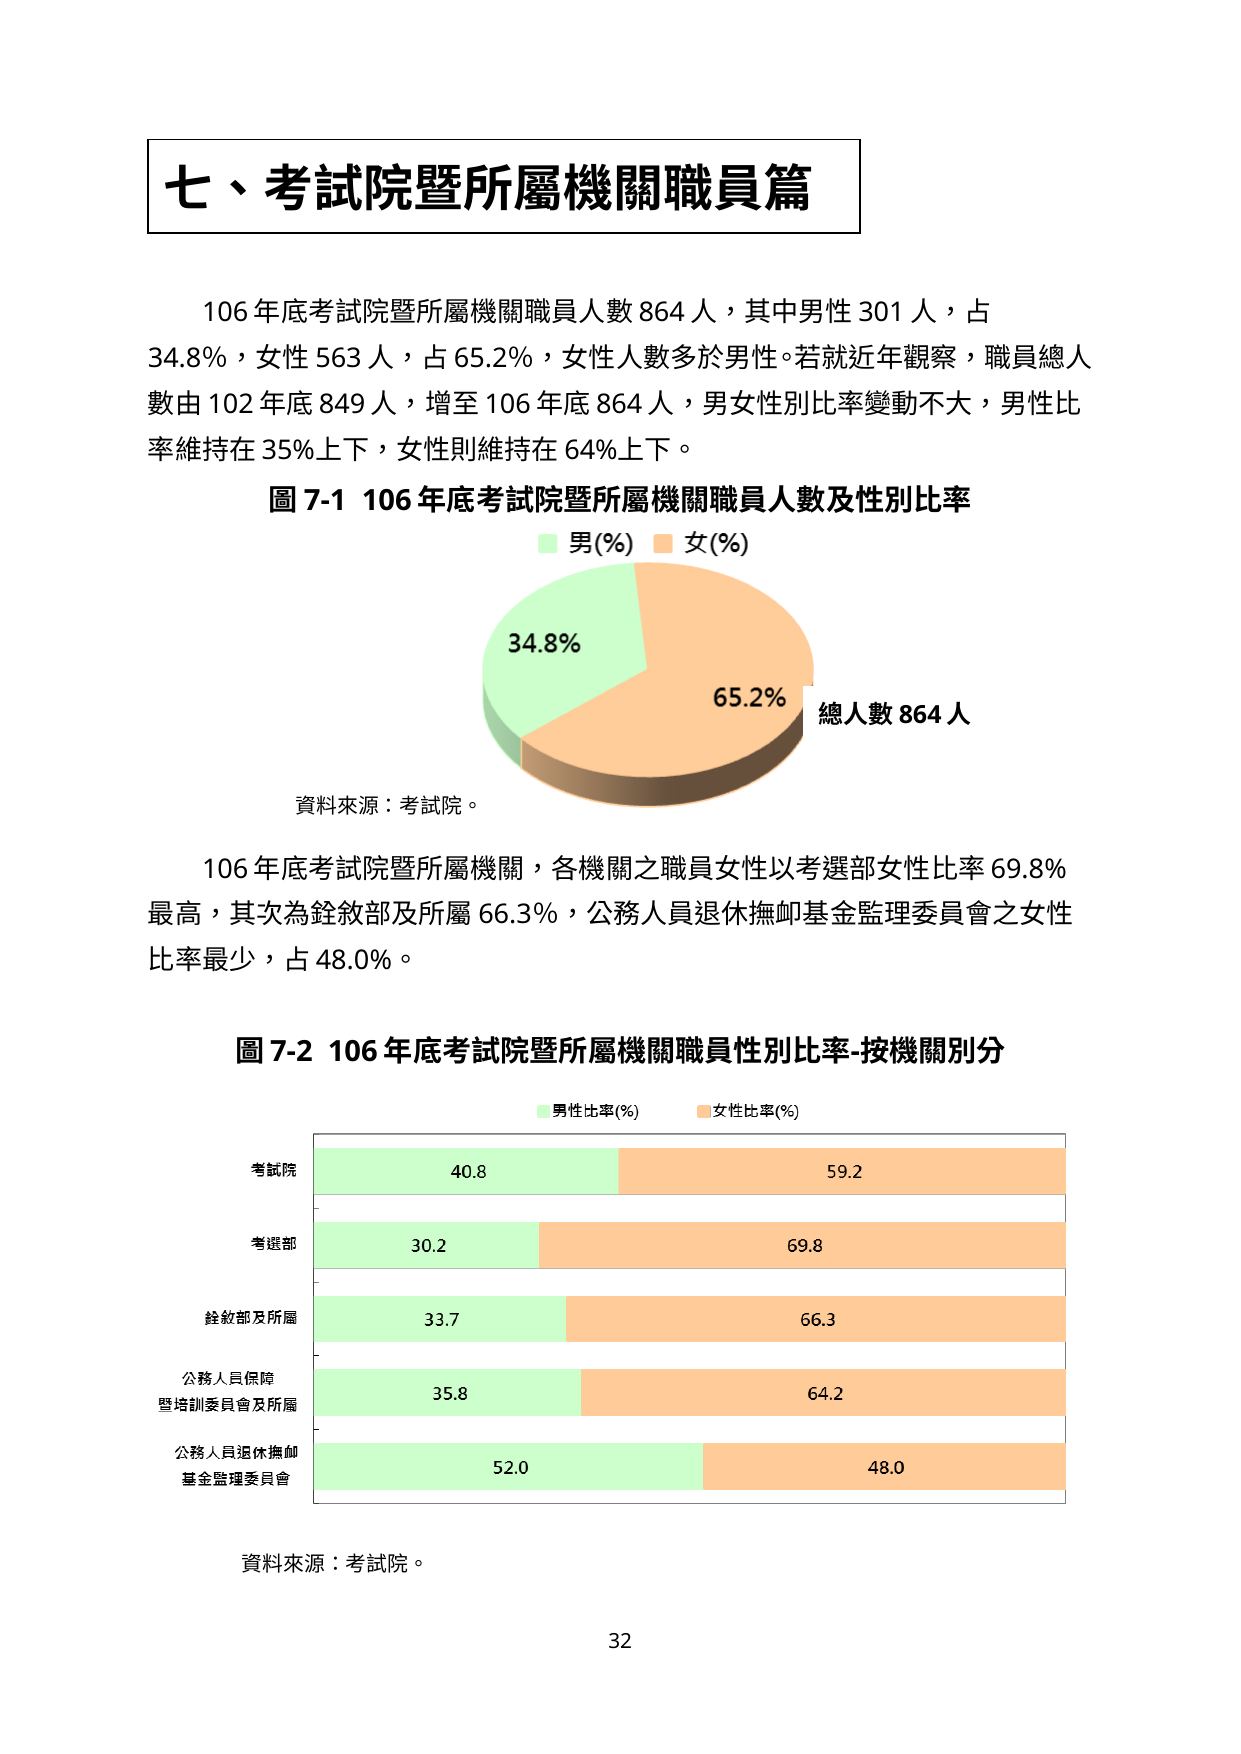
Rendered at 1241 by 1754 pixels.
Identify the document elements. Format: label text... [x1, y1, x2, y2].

text 資料來源：考試院。 [295, 794, 519, 816]
picture [111, 1056, 1070, 1527]
subtitle [149, 140, 859, 232]
text 資料來源：考試院。 [241, 1551, 455, 1574]
subtitle 圖7-2 106年底考試院暨所屬機關職員性別比率-按機關別分 [148, 1025, 1092, 1071]
text 七、考試院暨所屬機關職員篇 [163, 148, 844, 221]
subtitle 106年底考試院暨所屬機關，各機關之職員女性以考選部女性比率69.8%最高，其次為銓敘部及所屬66.3％，公務人員退休撫卹基金監理委員會之女性比率最少，占48.0%。 [148, 841, 1092, 979]
picture [419, 508, 861, 865]
picture [240, 1056, 259, 1060]
text 圖7-1 106年底考試院暨所屬機關職員人數及性別比率 [148, 468, 1092, 521]
text 總人數 864人 [818, 694, 1031, 730]
subtitle 106年底考試院暨所屬機關職員人數864人，其中男性301人，占34.8％，女性563人，占65.2％，女性人數多於男性。若就近年觀察，職員總人數由102年底849人，增至106年底864人，男女性別比率變動不大，男性比率維持在35%上下，女性則維持在64%上下。 [148, 285, 1092, 468]
